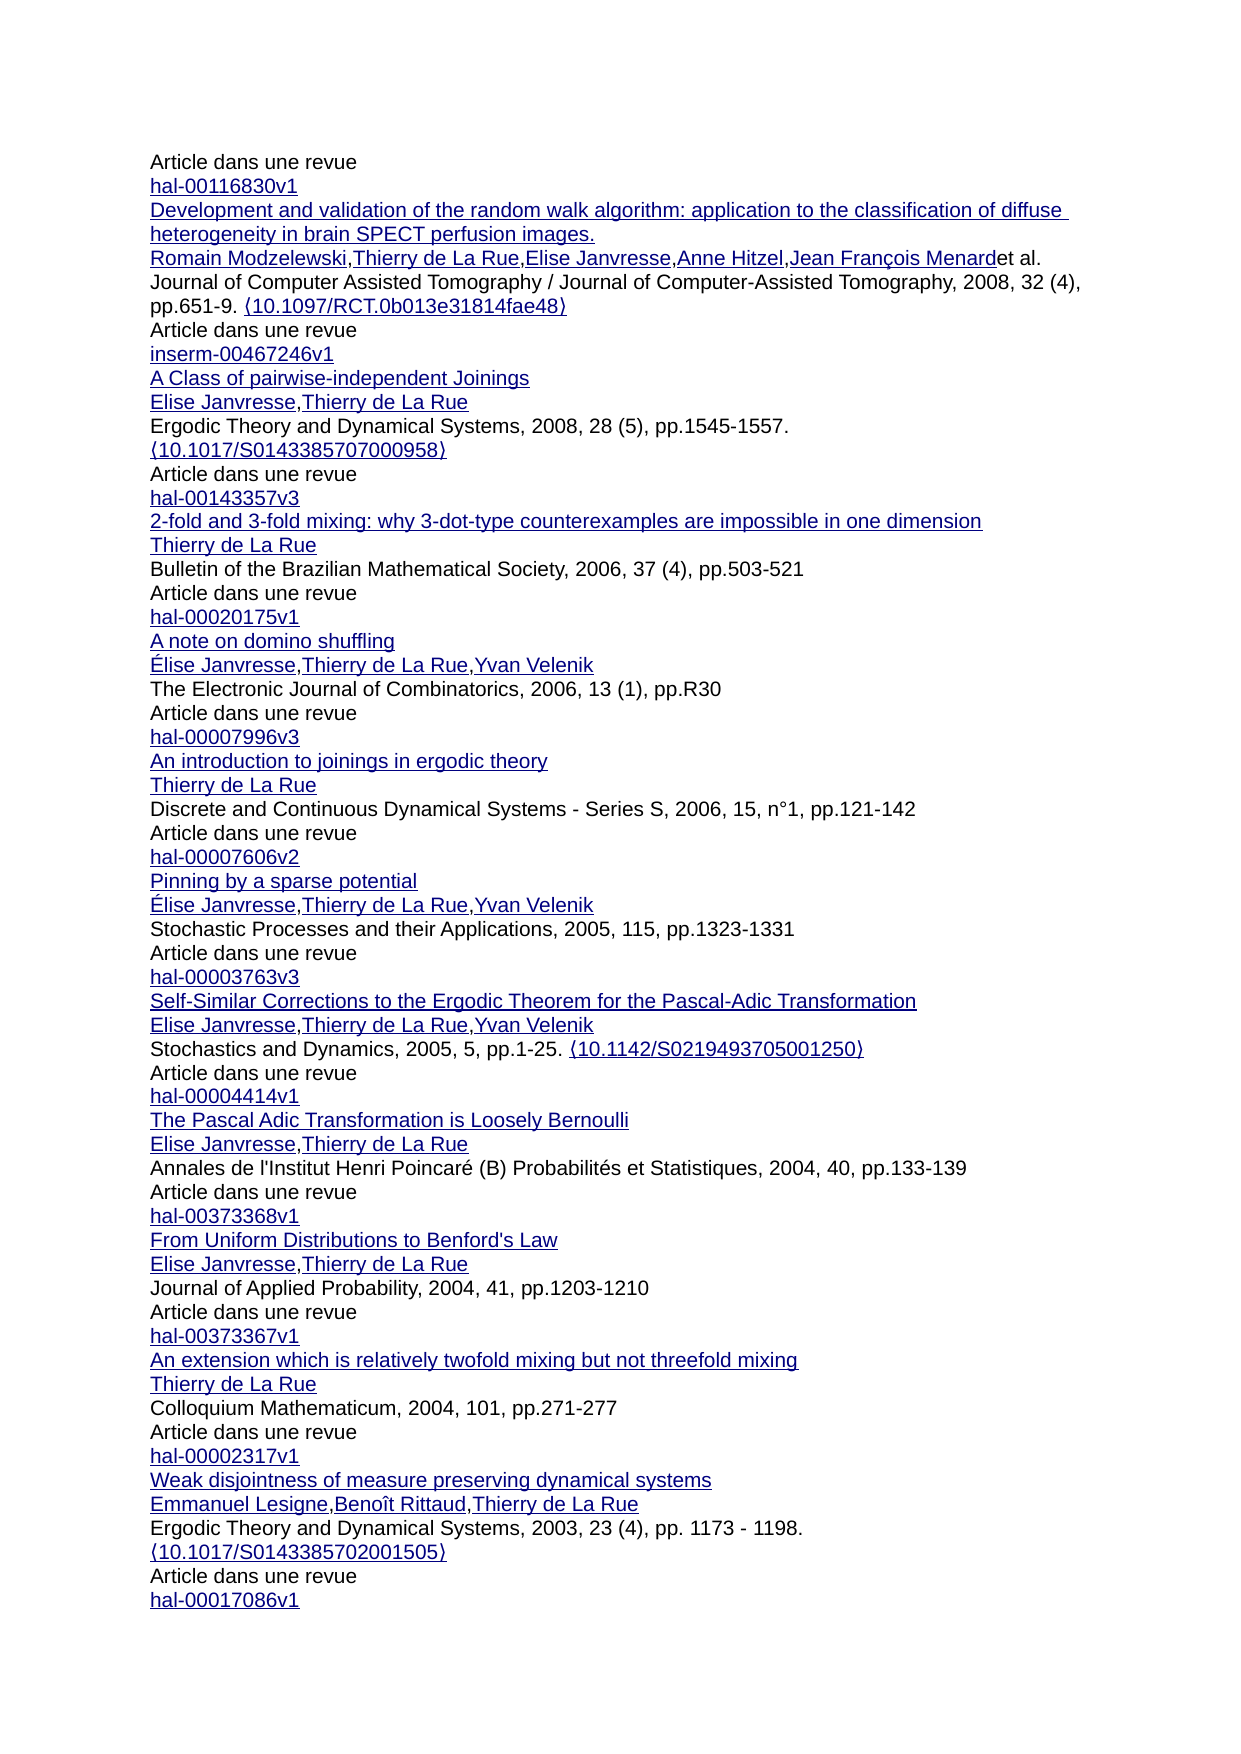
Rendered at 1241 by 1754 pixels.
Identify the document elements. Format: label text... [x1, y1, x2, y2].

table_cell 2-fold and 3-fold mixing: why 3-dot-type counterexamples are impossible in one dimension Thierry de La Rue Bulletin of the Brazilian Mathematical Society, 2006, 37 (4), pp.503-521 Article dans une revue hal-00020175v1 [150, 509, 1090, 629]
table_cell Weak disjointness of measure preserving dynamical systems Emmanuel Lesigne,Benoît Rittaud,Thierry de La Rue Ergodic Theory and Dynamical Systems, 2003, 23 (4), pp. 1173 - 1198. ⟨10.1017/S0143385702001505⟩ Article dans une revue hal-00017086v1 [150, 1468, 1090, 1611]
table_cell Self-Similar Corrections to the Ergodic Theorem for the Pascal-Adic Transformation Elise Janvresse,Thierry de La Rue,Yvan Velenik Stochastics and Dynamics, 2005, 5, pp.1-25. ⟨10.1142/S0219493705001250⟩ Article dans une revue hal-00004414v1 [150, 989, 1090, 1108]
table_cell An introduction to joinings in ergodic theory Thierry de La Rue Discrete and Continuous Dynamical Systems - Series S, 2006, 15, n°1, pp.121-142 Article dans une revue hal-00007606v2 [150, 749, 1090, 869]
table_cell From Uniform Distributions to Benford's Law Elise Janvresse,Thierry de La Rue Journal of Applied Probability, 2004, 41, pp.1203-1210 Article dans une revue hal-00373367v1 [150, 1228, 1090, 1348]
table_cell A Class of pairwise-independent Joinings Elise Janvresse,Thierry de La Rue Ergodic Theory and Dynamical Systems, 2008, 28 (5), pp.1545-1557. ⟨10.1017/S0143385707000958⟩ Article dans une revue hal-00143357v3 [150, 366, 1090, 509]
table_cell Pinning by a sparse potential Élise Janvresse,Thierry de La Rue,Yvan Velenik Stochastic Processes and their Applications, 2005, 115, pp.1323-1331 Article dans une revue hal-00003763v3 [150, 869, 1090, 988]
table_cell A note on domino shuffling Élise Janvresse,Thierry de La Rue,Yvan Velenik The Electronic Journal of Combinatorics, 2006, 13 (1), pp.R30 Article dans une revue hal-00007996v3 [150, 629, 1090, 749]
table_cell Article dans une revue hal-00116830v1 [150, 150, 1090, 198]
table_cell The Pascal Adic Transformation is Loosely Bernoulli Elise Janvresse,Thierry de La Rue Annales de l'Institut Henri Poincaré (B) Probabilités et Statistiques, 2004, 40, pp.133-139 Article dans une revue hal-00373368v1 [150, 1108, 1090, 1228]
table_cell An extension which is relatively twofold mixing but not threefold mixing Thierry de La Rue Colloquium Mathematicum, 2004, 101, pp.271-277 Article dans une revue hal-00002317v1 [150, 1348, 1090, 1468]
table_cell Development and validation of the random walk algorithm: application to the classification of diffuse heterogeneity in brain SPECT perfusion images. Romain Modzelewski,Thierry de La Rue,Elise Janvresse,Anne Hitzel,Jean François Menardet al. Journal of Computer Assisted Tomography / Journal of Computer-Assisted Tomography, 2008, 32 (4), pp.651-9. ⟨10.1097/RCT.0b013e31814fae48⟩ Article dans une revue inserm-00467246v1 [150, 198, 1090, 366]
